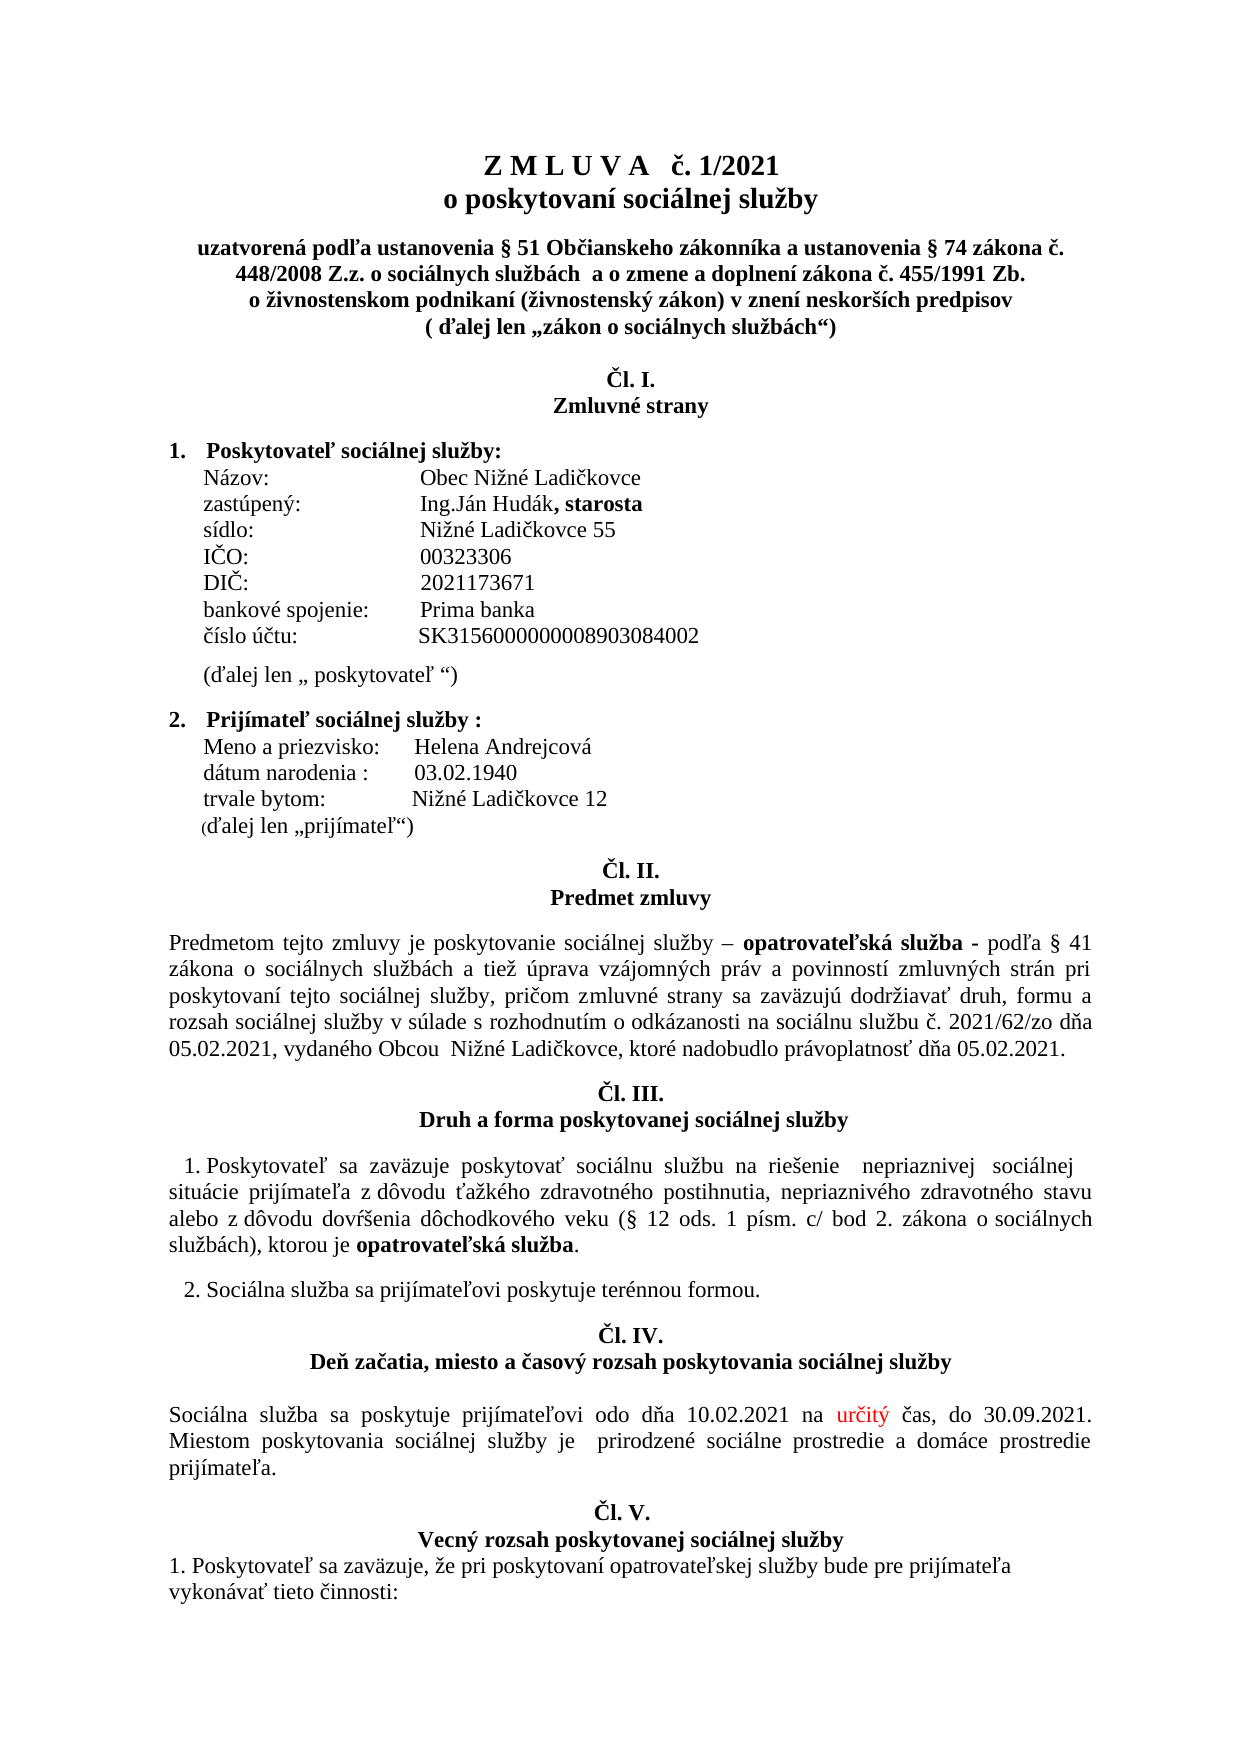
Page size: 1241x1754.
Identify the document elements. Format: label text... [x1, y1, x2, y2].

text situácie prijímateľa z dôvodu ťažkého zdravotného postihnutia, nepriaznivého zdravotného stavu alebo z dôvodu dovŕšenia dôchodkového veku (§ 12 ods. 1 písm. c/ bod 2. zákona o sociálnych službách), ktorou je opatrovateľská služba. [169, 1178, 1093, 1257]
text o živnostenskom podnikaní (živnostenský zákon) v znení neskorších predpisov [169, 287, 1093, 313]
list Poskytovateľ sociálnej služby: [169, 437, 1093, 464]
text Sociálna služba sa poskytuje prijímateľovi odo dňa 10.02.2021 na určitý čas, do 30.09.2021. Miestom poskytovania sociálnej služby je prirodzené sociálne prostredie a domáce prostredie prijímateľa. [169, 1401, 1093, 1480]
text bankové spojenie: Prima banka [169, 596, 1093, 622]
title Z M L U V A č. 1/2021 [170, 148, 1093, 181]
text vykonávať tieto činnosti: [169, 1578, 1093, 1605]
text ( ďalej len „zákon o sociálnych službách“) [169, 313, 1093, 339]
text (ďalej len „ poskytovateľ “) [169, 661, 1093, 687]
subtitle Zmluvné strany [169, 392, 1093, 418]
text o poskytovaní sociálnej služby [169, 181, 1093, 215]
text číslo účtu: SK3156000000008903084002 [169, 622, 1093, 648]
text Čl. II. [169, 857, 1093, 884]
text Deň začatia, miesto a časový rozsah poskytovania sociálnej služby [169, 1348, 1093, 1375]
text 1. Poskytovateľ sa zaväzuje, že pri poskytovaní opatrovateľskej služby bude pre prijímateľa [169, 1552, 1093, 1578]
text IČO: 00323306 [169, 543, 1093, 569]
text uzatvorená podľa ustanovenia § 51 Občianskeho zákonníka a ustanovenia § 74 zákona č. 448/2008 Z.z. o sociálnych službách a o zmene a doplnení zákona č. 455/1991 Zb. [169, 234, 1093, 287]
list Sociálna služba sa prijímateľovi poskytuje terénnou formou. [183, 1277, 1093, 1303]
text Čl. IV. [169, 1322, 1093, 1348]
text sídlo: Nižné Ladičkovce 55 [169, 517, 1093, 543]
list Poskytovateľ sa zaväzuje poskytovať sociálnu službu na riešenie nepriaznivej sociálnej [183, 1152, 1093, 1178]
text zastúpený: Ing.Ján Hudák, starosta [169, 490, 1093, 517]
text Predmetom tejto zmluvy je poskytovanie sociálnej služby – opatrovateľská služba - podľa § 41 zákona o sociálnych službách a tiež úprava vzájomných práv a povinností zmluvných strán pri poskytovaní tejto sociálnej služby, pričom zmluvné strany sa zaväzujú dodržiavať druh, formu a rozsah sociálnej služby v súlade s rozhodnutím o odkázanosti na sociálnu službu č. 2021/62/zo dňa 05.02.2021, vydaného Obcou Nižné Ladičkovce, ktoré nadobudlo právoplatnosť dňa 05.02.2021. [169, 929, 1093, 1061]
text trvale bytom: Nižné Ladičkovce 12 [169, 785, 1093, 812]
text Čl. I. [169, 366, 1093, 392]
list Prijímateľ sociálnej služby : [169, 706, 1093, 733]
text Názov: Obec Nižné Ladičkovce [169, 464, 1093, 490]
text dátum narodenia : 03.02.1940 [169, 759, 1093, 785]
text Meno a priezvisko: Helena Andrejcová [169, 733, 1093, 759]
text (ďalej len „prijímateľ“) [169, 812, 1093, 838]
text Čl. III. [169, 1080, 1093, 1106]
subtitle Predmet zmluvy [169, 884, 1093, 910]
text DIČ: 2021173671 [169, 569, 1093, 596]
text Druh a forma poskytovanej sociálnej služby [175, 1106, 1093, 1133]
text Čl. V. [169, 1499, 1093, 1526]
text Vecný rozsah poskytovanej sociálnej služby [169, 1526, 1093, 1552]
